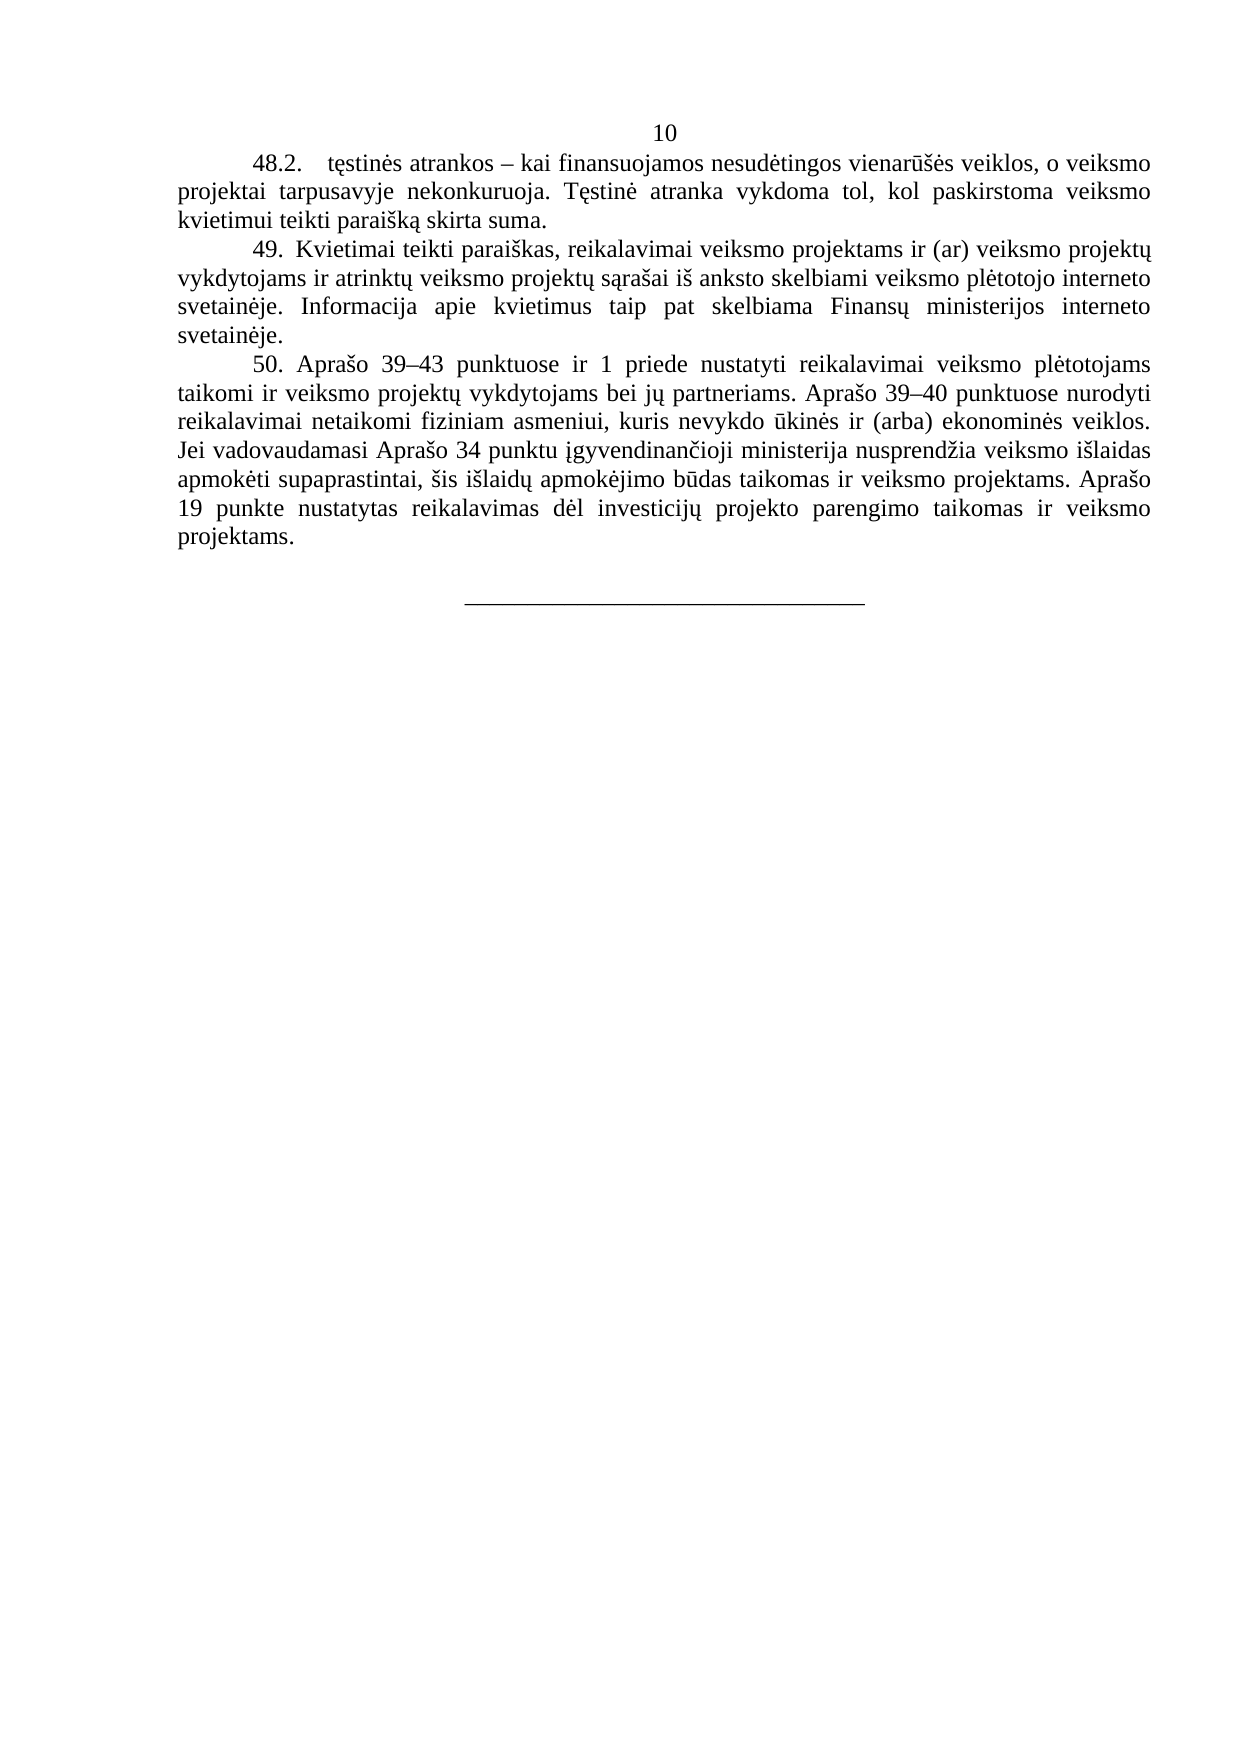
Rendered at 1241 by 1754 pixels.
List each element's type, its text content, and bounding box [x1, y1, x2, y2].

text 48.2. tęstinės atrankos – kai finansuojamos nesudėtingos vienarūšės veiklos, o veiksmo projektai tarpusavyje nekonkuruoja. Tęstinė atranka vykdoma tol, kol paskirstoma veiksmo kvietimui teikti paraišką skirta suma. [177, 148, 1152, 234]
text 49. Kvietimai teikti paraiškas, reikalavimai veiksmo projektams ir (ar) veiksmo projektų vykdytojams ir atrinktų veiksmo projektų sąrašai iš anksto skelbiami veiksmo plėtotojo interneto svetainėje. Informacija apie kvietimus taip pat skelbiama Finansų ministerijos interneto svetainėje. [177, 234, 1152, 349]
text ________________________________ [177, 579, 1152, 608]
text 50. Aprašo 39–43 punktuose ir 1 priede nustatyti reikalavimai veiksmo plėtotojams taikomi ir veiksmo projektų vykdytojams bei jų partneriams. Aprašo 39–40 punktuose nurodyti reikalavimai netaikomi fiziniam asmeniui, kuris nevykdo ūkinės ir (arba) ekonominės veiklos. Jei vadovaudamasi Aprašo 34 punktu įgyvendinančioji ministerija nusprendžia veiksmo išlaidas apmokėti supaprastintai, šis išlaidų apmokėjimo būdas taikomas ir veiksmo projektams. Aprašo 19 punkte nustatytas reikalavimas dėl investicijų projekto parengimo taikomas ir veiksmo projektams. [177, 349, 1152, 550]
